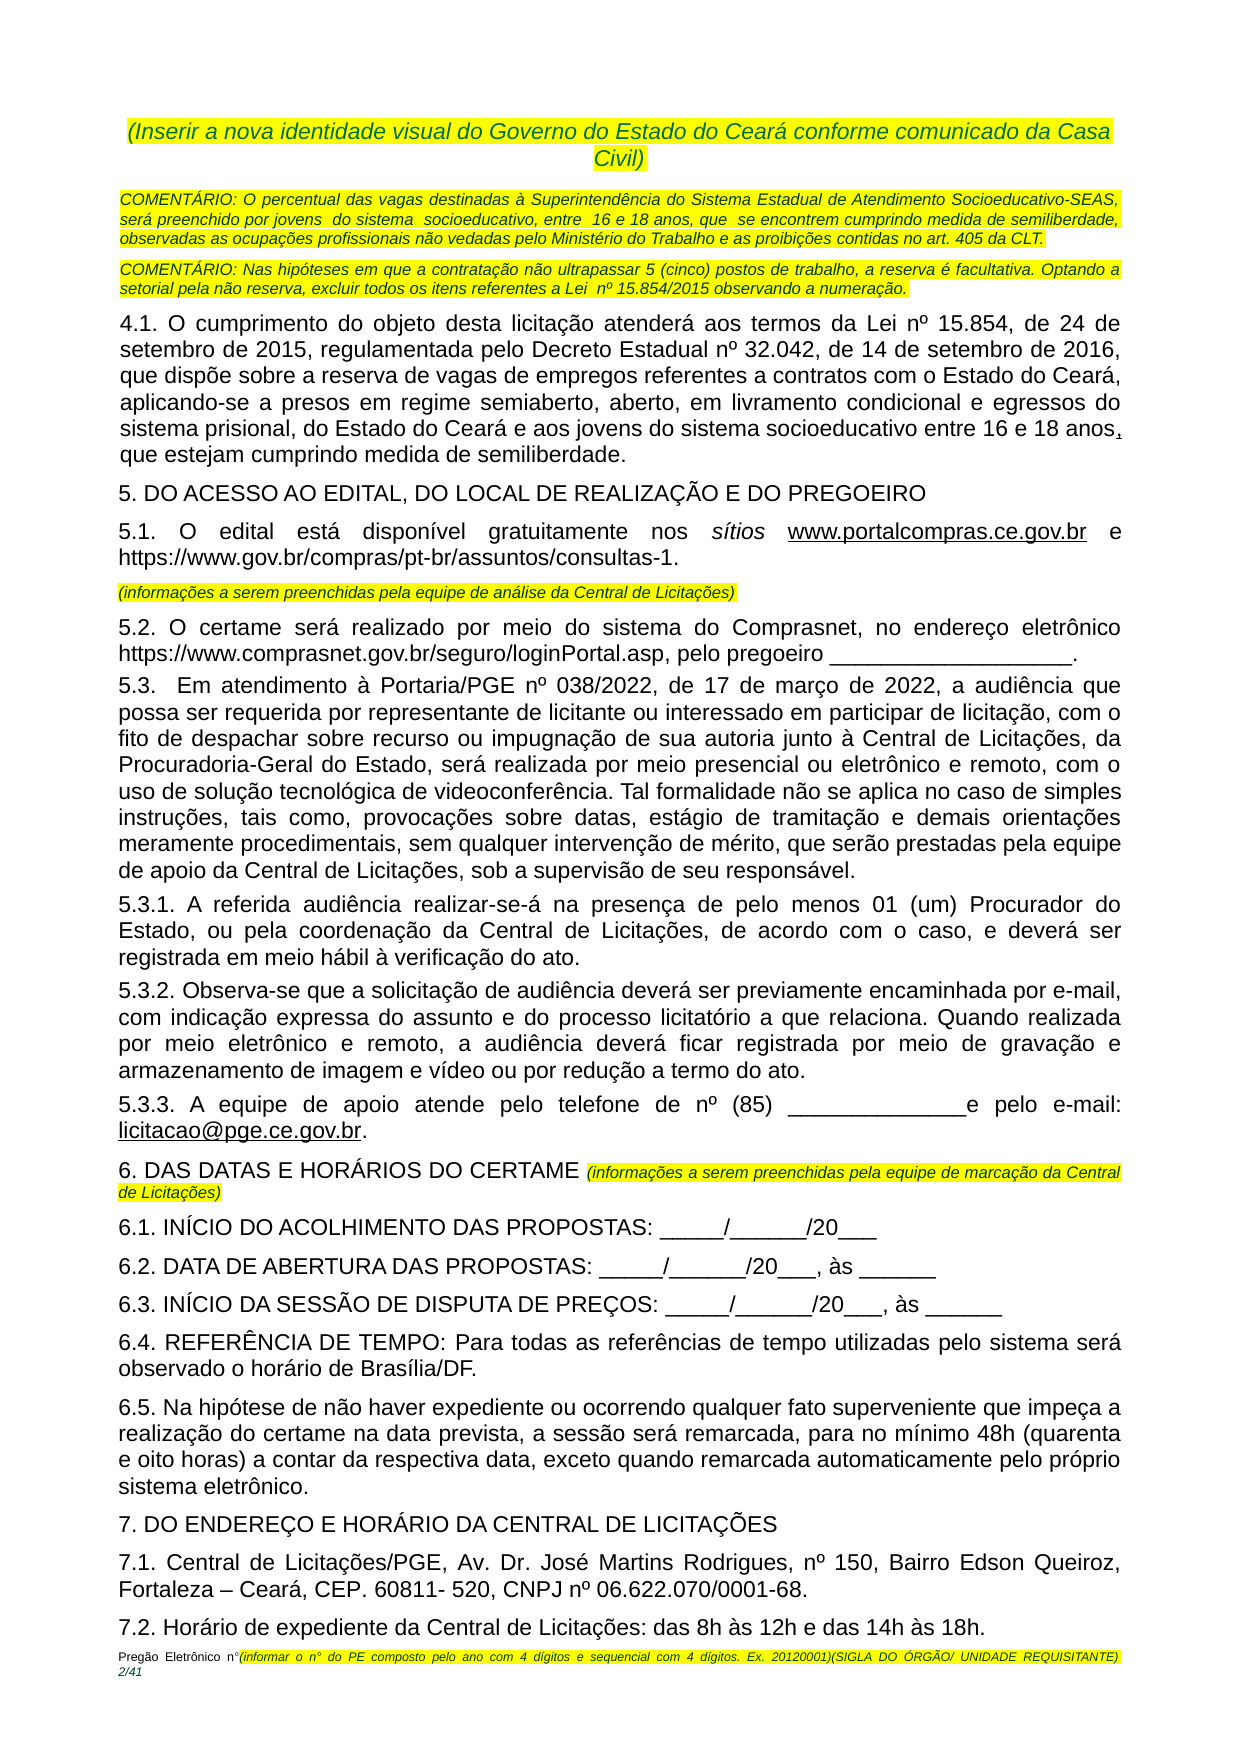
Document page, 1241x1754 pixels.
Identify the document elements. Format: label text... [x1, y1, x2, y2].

text 7.2. Horário de expediente da Central de Licitações: das 8h às 12h e das 14h às 18h. [118, 1614, 1122, 1640]
text 6.2. DATA DE ABERTURA DAS PROPOSTAS: _____/______/20___, às ______ [118, 1253, 1122, 1279]
text 6.1. INÍCIO DO ACOLHIMENTO DAS PROPOSTAS: _____/______/20___ [118, 1214, 1122, 1241]
text 5.3. Em atendimento à Portaria/PGE nº 038/2022, de 17 de março de 2022, a audiência que possa ser requerida por representante de licitante ou interessado em participar de licitação, com o fito de despachar sobre recurso ou impugnação de sua autoria junto à Central de Licitações, da Procuradoria-Geral do Estado, será realizada por meio presencial ou eletrônico e remoto, com o uso de solução tecnológica de videoconferência. Tal formalidade não se aplica no caso de simples instruções, tais como, provocações sobre datas, estágio de tramitação e demais orientações meramente procedimentais, sem qualquer intervenção de mérito, que serão prestadas pela equipe de apoio da Central de Licitações, sob a supervisão de seu responsável. [118, 672, 1122, 883]
text COMENTÁRIO: O percentual das vagas destinadas à Superintendência do Sistema Estadual de Atendimento Socioeducativo-SEAS, será preenchido por jovens do sistema socioeducativo, entre 16 e 18 anos, que se encontrem cumprindo medida de semiliberdade, observadas as ocupações profissionais não vedadas pelo Ministério do Trabalho e as proibições contidas no art. 405 da CLT. [119, 190, 1122, 248]
text 5.3.2. Observa-se que a solicitação de audiência deverá ser previamente encaminhada por e-mail, com indicação expressa do assunto e do processo licitatório a que relaciona. Quando realizada por meio eletrônico e remoto, a audiência deverá ficar registrada por meio de gravação e armazenamento de imagem e vídeo ou por redução a termo do ato. [118, 977, 1122, 1083]
text 5.3.1. A referida audiência realizar-se-á na presença de pelo menos 01 (um) Procurador do Estado, ou pela coordenação da Central de Licitações, de acordo com o caso, e deverá ser registrada em meio hábil à verificação do ato. [118, 891, 1122, 970]
text 5.3.3. A equipe de apoio atende pelo telefone de nº (85) ______________e pelo e-mail: licitacao@pge.ce.gov.br. [118, 1091, 1122, 1143]
text 6.3. INÍCIO DA SESSÃO DE DISPUTA DE PREÇOS: _____/______/20___, às ______ [118, 1291, 1122, 1317]
text 6. DAS DATAS E HORÁRIOS DO CERTAME (informações a serem preenchidas pela equipe de marcação da Central de Licitações) [118, 1157, 1122, 1202]
text 7. DO ENDEREÇO E HORÁRIO DA CENTRAL DE LICITAÇÕES [118, 1511, 1122, 1537]
text 5.1. O edital está disponível gratuitamente nos sítios www.portalcompras.ce.gov.br e https://www.gov.br/compras/pt-br/assuntos/consultas-1. [118, 518, 1122, 571]
text 6.5. Na hipótese de não haver expediente ou ocorrendo qualquer fato superveniente que impeça a realização do certame na data prevista, a sessão será remarcada, para no mínimo 48h (quarenta e oito horas) a contar da respectiva data, exceto quando remarcada automaticamente pelo próprio sistema eletrônico. [118, 1394, 1122, 1499]
text 5. DO ACESSO AO EDITAL, DO LOCAL DE REALIZAÇÃO E DO PREGOEIRO [118, 480, 1122, 506]
text COMENTÁRIO: Nas hipóteses em que a contratação não ultrapassar 5 (cinco) postos de trabalho, a reserva é facultativa. Optando a setorial pela não reserva, excluir todos os itens referentes a Lei nº 15.854/2015 observando a numeração. [119, 259, 1122, 298]
text (informações a serem preenchidas pela equipe de análise da Central de Licitações) [118, 582, 1122, 602]
text 4.1. O cumprimento do objeto desta licitação atenderá aos termos da Lei nº 15.854, de 24 de setembro de 2015, regulamentada pelo Decreto Estadual nº 32.042, de 14 de setembro de 2016, que dispõe sobre a reserva de vagas de empregos referentes a contratos com o Estado do Ceará, aplicando-se a presos em regime semiaberto, aberto, em livramento condicional e egressos do sistema prisional, do Estado do Ceará e aos jovens do sistema socioeducativo entre 16 e 18 anos, que estejam cumprindo medida de semiliberdade. [119, 310, 1122, 468]
text 6.4. REFERÊNCIA DE TEMPO: Para todas as referências de tempo utilizadas pelo sistema será observado o horário de Brasília/DF. [118, 1329, 1122, 1382]
text 5.2. O certame será realizado por meio do sistema do Comprasnet, no endereço eletrônico https://www.comprasnet.gov.br/seguro/loginPortal.asp, pelo pregoeiro ___________________. [118, 613, 1122, 666]
text 7.1. Central de Licitações/PGE, Av. Dr. José Martins Rodrigues, nº 150, Bairro Edson Queiroz, Fortaleza – Ceará, CEP. 60811- 520, CNPJ nº 06.622.070/0001-68. [118, 1549, 1122, 1602]
